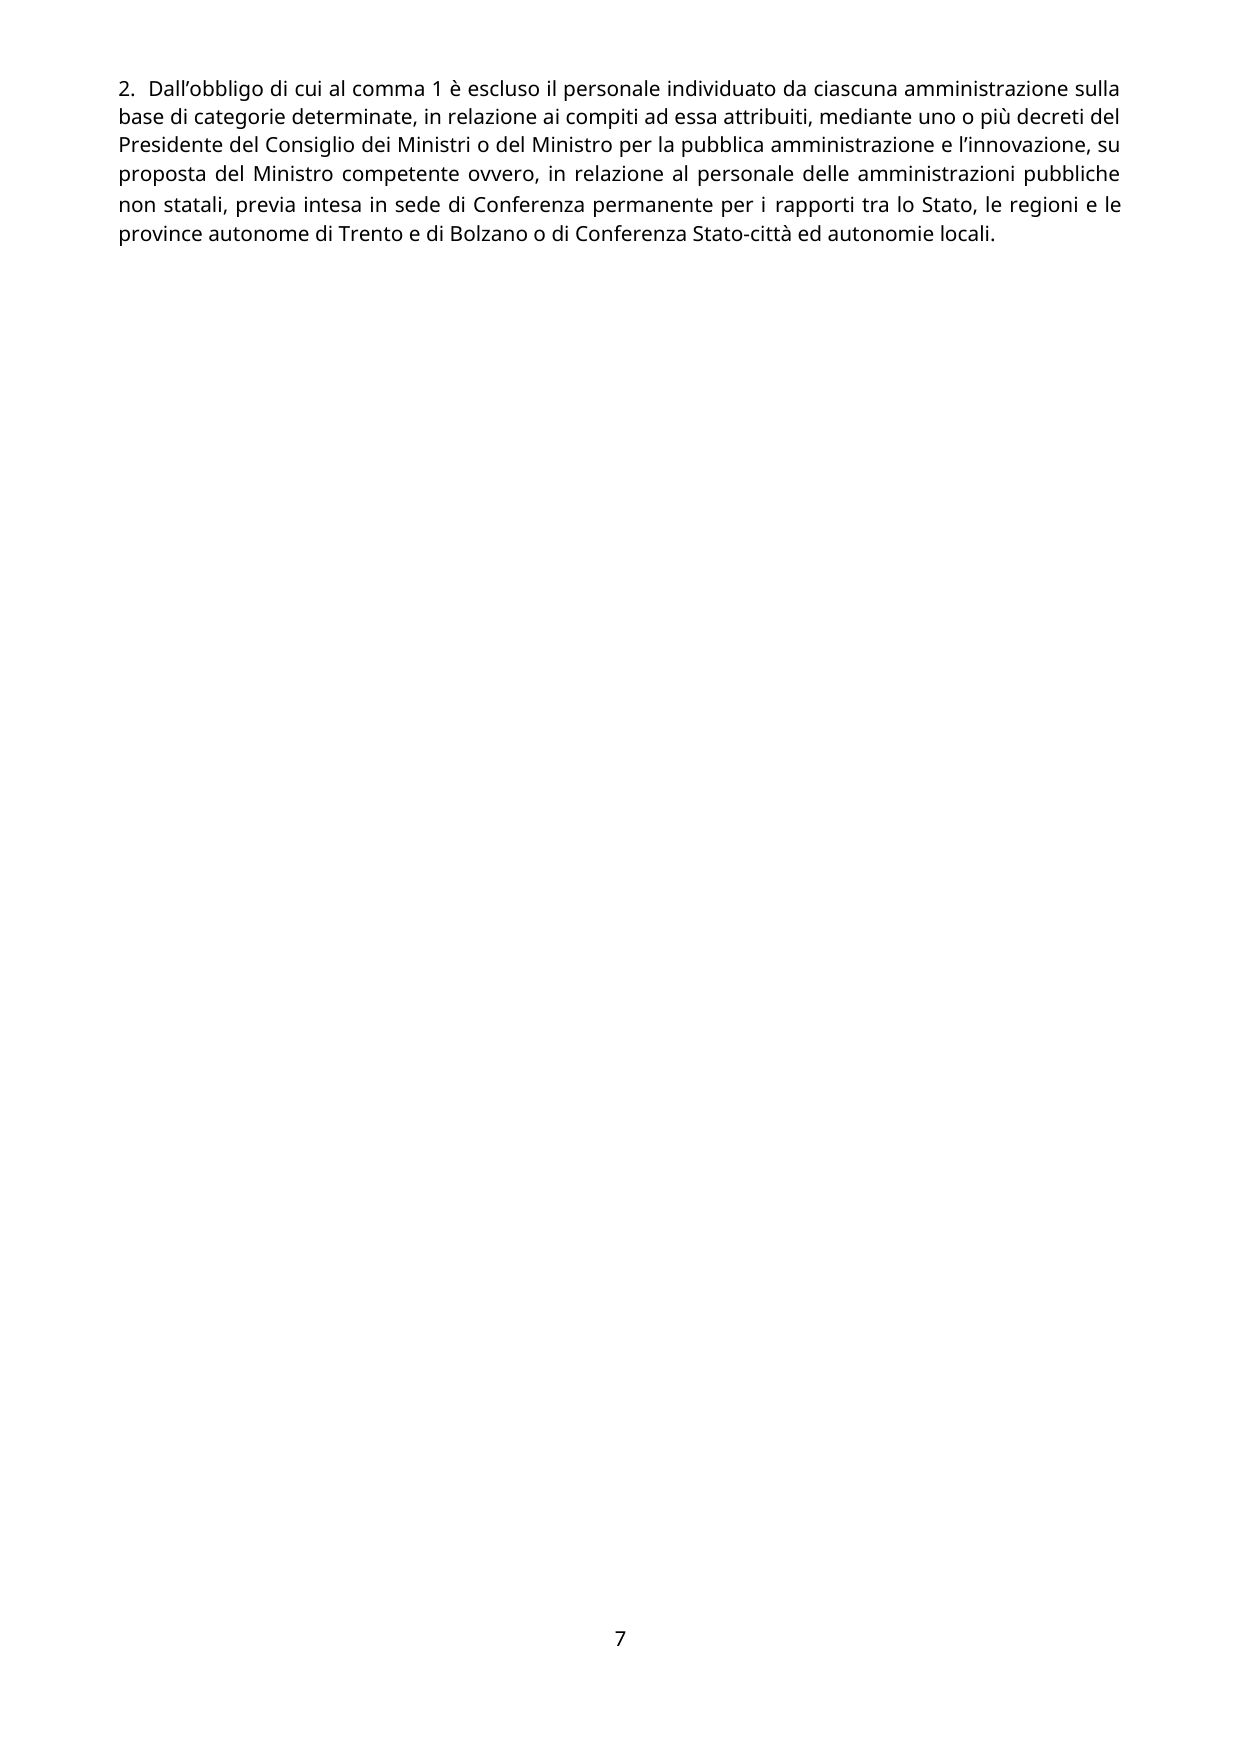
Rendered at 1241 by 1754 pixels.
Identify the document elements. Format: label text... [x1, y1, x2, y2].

text 2. Dall’obbligo di cui al comma 1 è escluso il personale individuato da ciascuna amministrazione sulla base di categorie determinate, in relazione ai compiti ad essa attribuiti, mediante uno o più decreti del Presidente del Consiglio dei Ministri o del Ministro per la pubblica amministrazione e l’innovazione, su proposta del Ministro competente ovvero, in relazione al personale delle amministrazioni pubbliche non statali, previa intesa in sede di Conferenza permanente per i rapporti tra lo Stato, le regioni e le province autonome di Trento e di Bolzano o di Conferenza Stato-città ed autonomie locali. [118, 74, 1122, 247]
